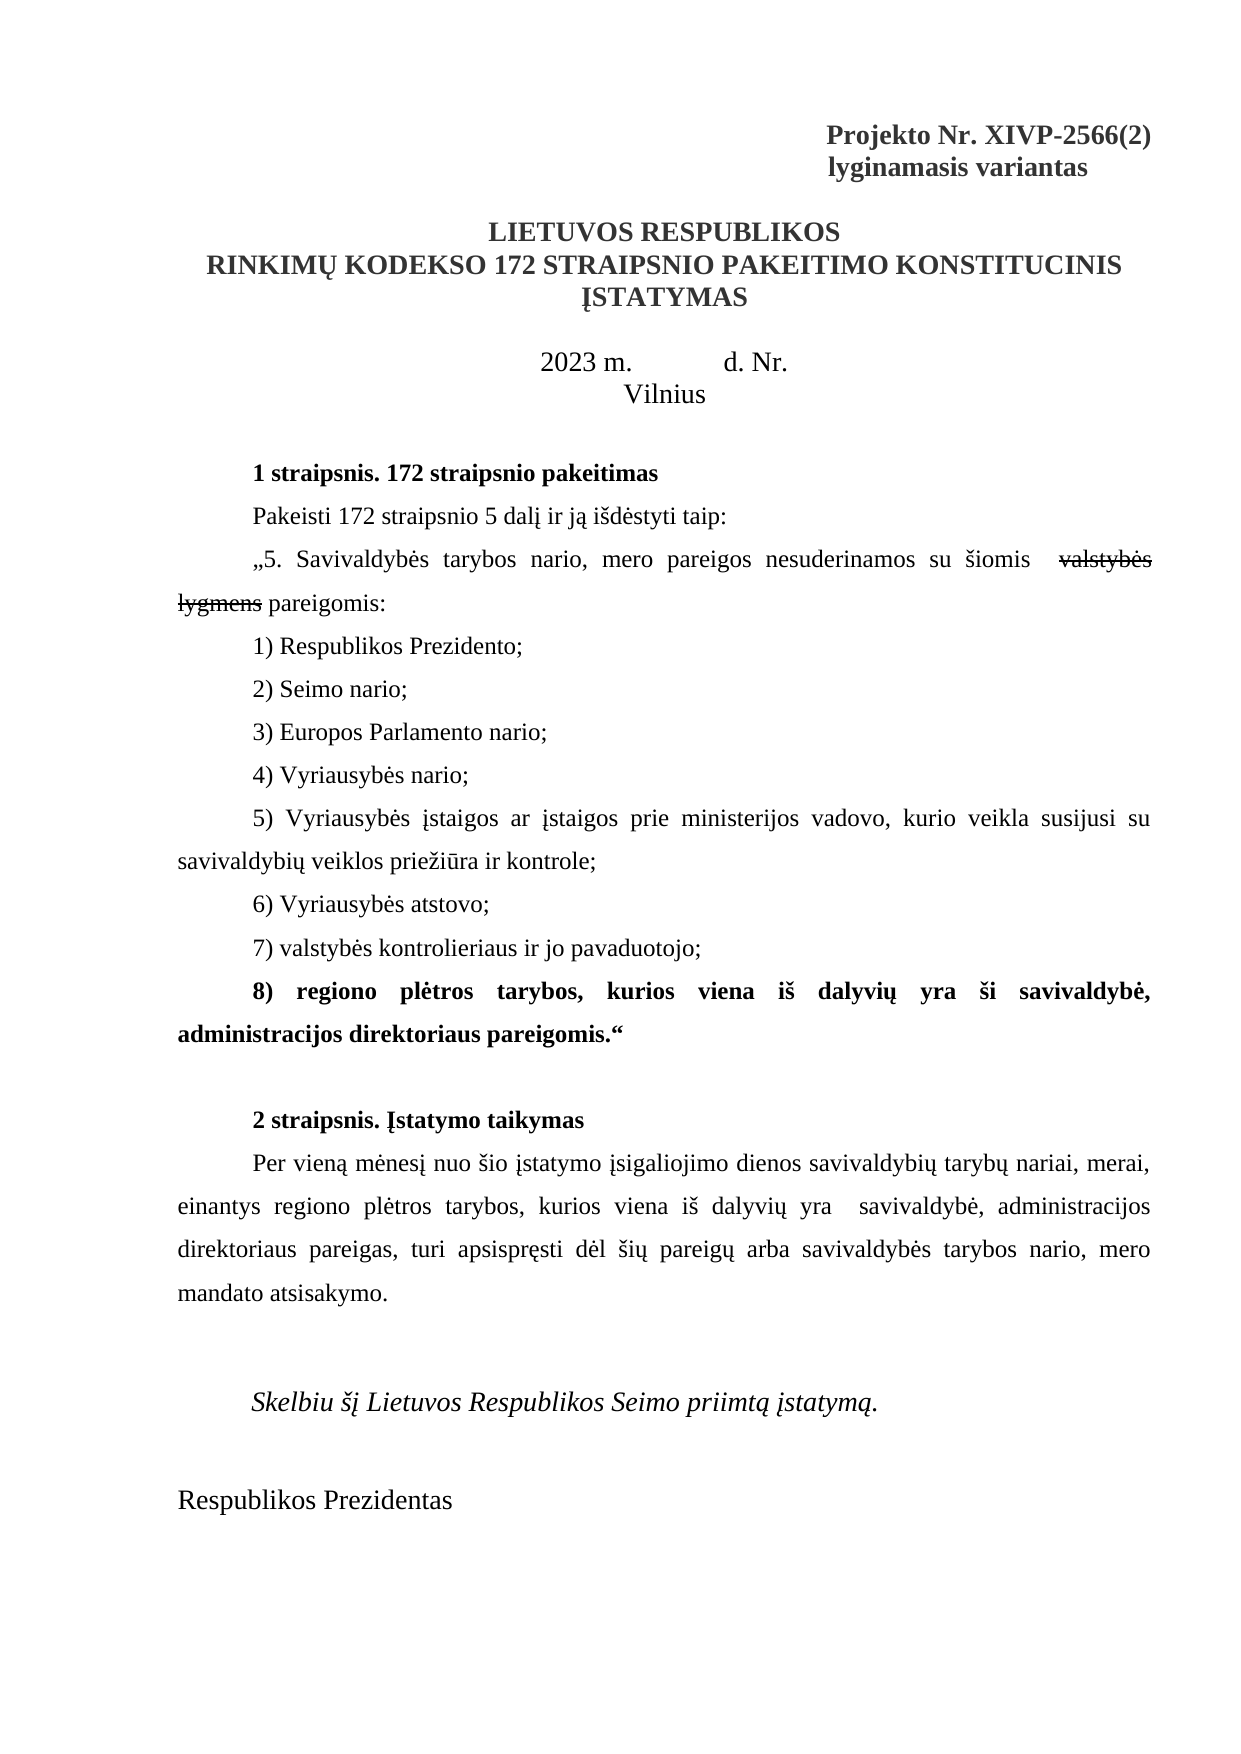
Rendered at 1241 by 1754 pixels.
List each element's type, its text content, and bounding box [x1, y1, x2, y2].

text 7) valstybės kontrolieriaus ir jo pavaduotojo; [177, 933, 1152, 961]
list 2) Seimo nario; [177, 674, 1152, 703]
text 8) regiono plėtros tarybos, kurios viena iš dalyvių yra ši savivaldybė, administracijos direktoriaus pareigomis.“ [177, 976, 1152, 1048]
text Vilnius [177, 377, 1152, 410]
text Projekto Nr. XIVP-2566(2) [177, 118, 1152, 151]
text lyginamasis variantas [177, 151, 1152, 183]
text ĮSTATYMAS [177, 280, 1152, 312]
text RINKIMŲ KODEKSO 172 STRAIPSNIO PAKEITIMO KONSTITUCINIS [177, 248, 1152, 280]
text Pakeisti 172 straipsnio 5 dalį ir ją išdėstyti taip: [177, 501, 1152, 530]
list 5) Vyriausybės įstaigos ar įstaigos prie ministerijos vadovo, kurio veikla susijusi su savivaldybių veiklos priežiūra ir kontrole; [177, 803, 1152, 875]
list 4) Vyriausybės nario; [177, 760, 1152, 789]
text Per vieną mėnesį nuo šio įstatymo įsigaliojimo dienos savivaldybių tarybų nariai, merai, einantys regiono plėtros tarybos, kurios viena iš dalyvių yra savivaldybė, administracijos direktoriaus pareigas, turi apsispręsti dėl šių pareigų arba savivaldybės tarybos nario, mero mandato atsisakymo. [177, 1148, 1152, 1306]
text 6) Vyriausybės atstovo; [177, 889, 1152, 918]
text 3) Europos Parlamento nario; [177, 717, 1152, 746]
text 2 straipsnis. Įstatymo taikymas [177, 1105, 1152, 1134]
text LIETUVOS RESPUBLIKOS [177, 215, 1152, 248]
text Respublikos Prezidentas [177, 1483, 1152, 1515]
text „5. Savivaldybės tarybos nario, mero pareigos nesuderinamos su šiomis valstybės lygmens pareigomis: [177, 544, 1152, 616]
text 1) Respublikos Prezidento; [177, 631, 1152, 659]
text 1 straipsnis. 172 straipsnio pakeitimas [177, 458, 1152, 487]
text 2023 m. d. Nr. [177, 345, 1152, 377]
text Skelbiu šį Lietuvos Respublikos Seimo priimtą įstatymą. [177, 1386, 1152, 1418]
